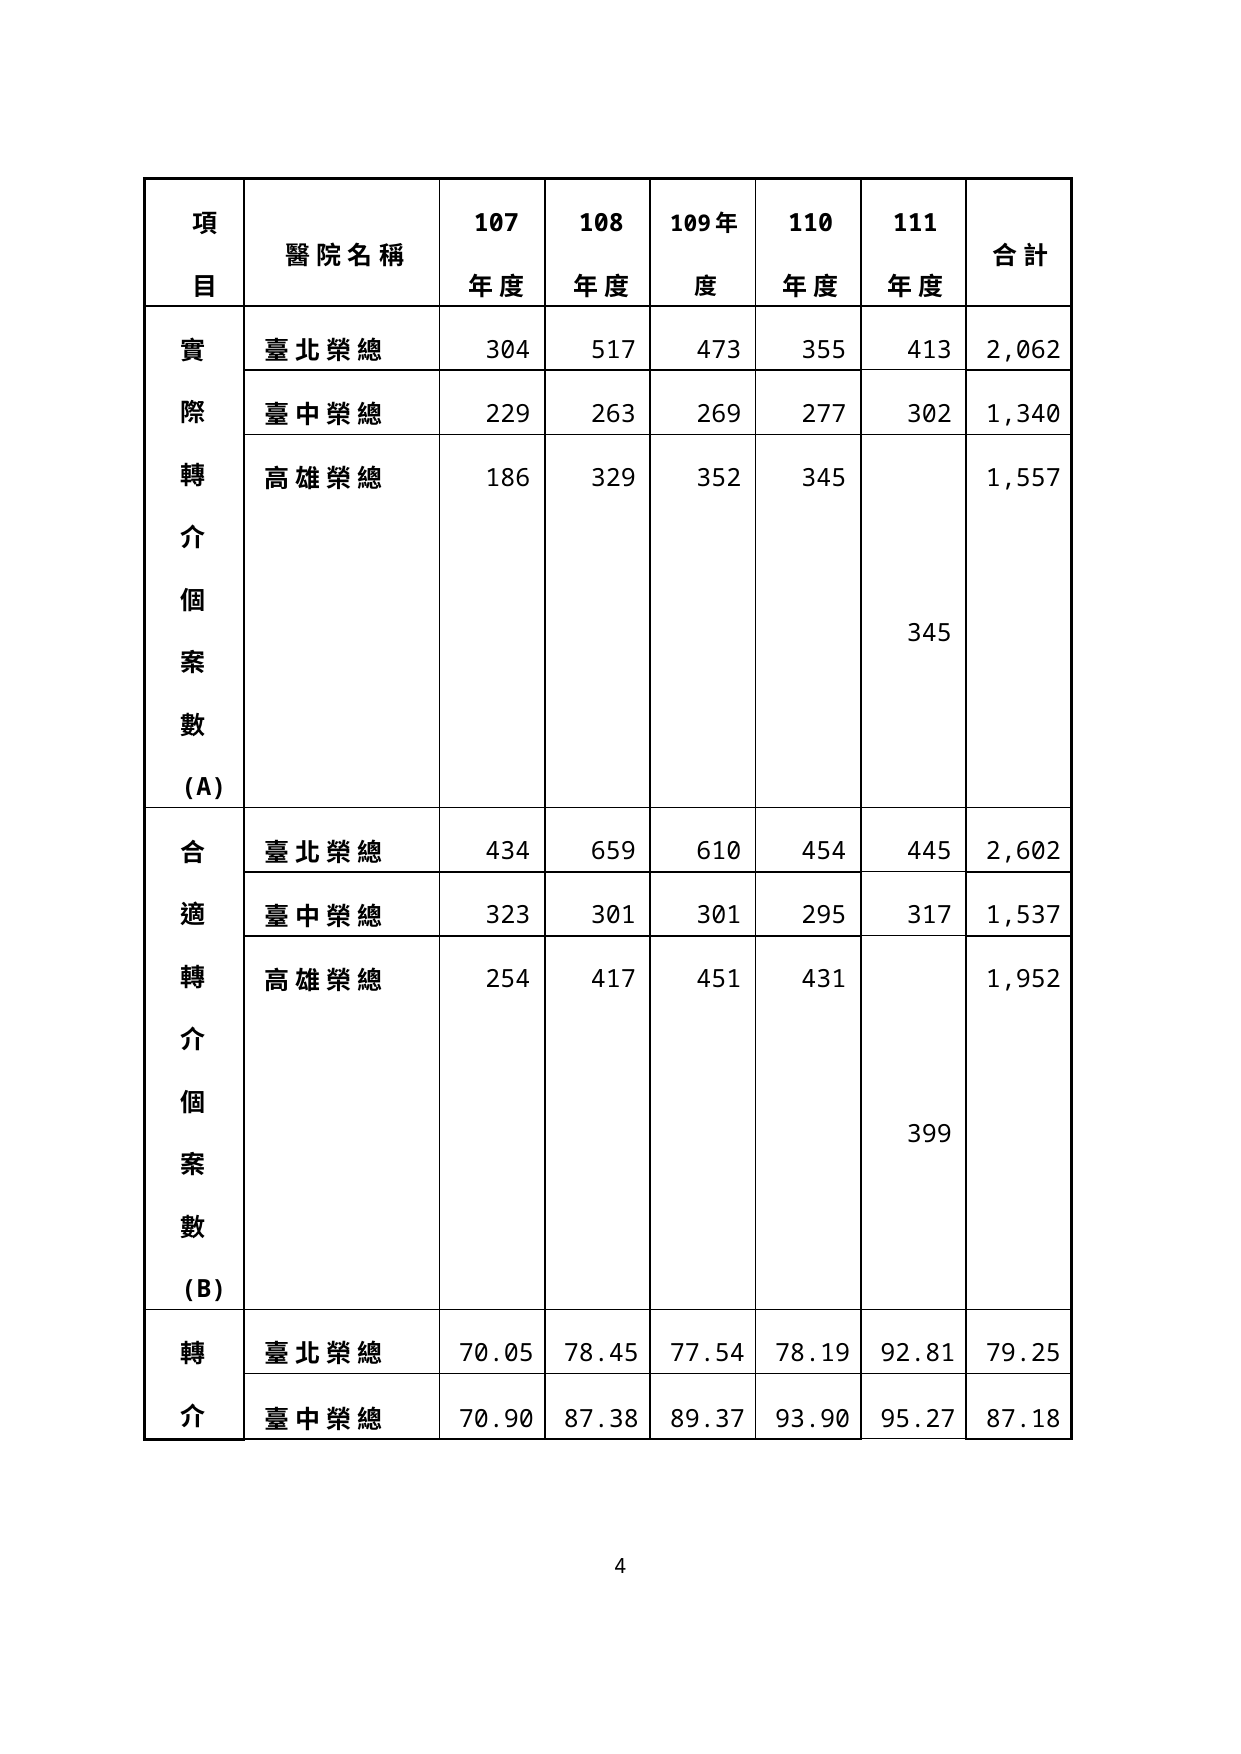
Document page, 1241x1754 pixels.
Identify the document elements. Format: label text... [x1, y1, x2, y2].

table_cell 合適轉介個案數(B) [146, 808, 243, 1308]
table_cell 355 [756, 307, 860, 369]
table_cell 1,952 [967, 937, 1070, 1308]
table_cell 434 [440, 808, 544, 871]
table_header 111年度 [862, 180, 965, 305]
table_cell 399 [862, 936, 965, 1308]
table_cell 417 [546, 937, 649, 1308]
table_cell 413 [862, 307, 965, 369]
table_cell 269 [651, 371, 755, 433]
table_header 項目 [146, 180, 243, 305]
table_cell 517 [546, 307, 649, 369]
table_cell 254 [440, 937, 544, 1308]
table_cell 473 [651, 307, 755, 369]
table_cell 轉介率(A/B) [146, 1310, 243, 1438]
table_cell 323 [440, 873, 544, 935]
table_cell 345 [862, 435, 965, 807]
table_cell 93.90 [756, 1374, 860, 1438]
table_header 醫院名稱 [245, 180, 439, 305]
table_header 109年度 [651, 180, 755, 305]
table_cell 臺北榮總 [245, 1310, 439, 1372]
table_cell 431 [756, 937, 860, 1308]
table_cell 304 [440, 307, 544, 369]
table_cell 301 [651, 873, 755, 935]
table_cell 臺北榮總 [245, 307, 439, 369]
table_cell 70.05 [440, 1310, 544, 1372]
table_cell 454 [756, 808, 860, 871]
table_cell 229 [440, 371, 544, 433]
table_cell 78.19 [756, 1310, 860, 1372]
table_cell 1,537 [967, 873, 1070, 935]
table_cell 1,557 [967, 435, 1070, 807]
table_cell 實際轉介個案數(A) [146, 307, 243, 807]
table_cell 77.54 [651, 1310, 755, 1372]
table_cell 329 [546, 435, 649, 807]
table_cell 2,602 [967, 808, 1070, 871]
table_cell 263 [546, 371, 649, 433]
table_cell 445 [862, 808, 965, 871]
table_cell 87.38 [546, 1374, 649, 1438]
table_cell 302 [862, 370, 965, 433]
table_cell 659 [546, 808, 649, 871]
table_cell 95.27 [862, 1374, 965, 1438]
table_cell 79.25 [967, 1310, 1070, 1372]
table_header 合計 [967, 180, 1070, 305]
table_cell 臺中榮總 [245, 371, 439, 433]
table_cell 186 [440, 435, 544, 807]
table_cell 78.45 [546, 1310, 649, 1372]
table_cell 277 [756, 371, 860, 433]
table_cell 臺中榮總 [245, 873, 439, 935]
table_cell 2,062 [967, 307, 1070, 369]
table_cell 317 [862, 872, 965, 935]
table_cell 352 [651, 435, 755, 807]
table_cell 1,340 [967, 371, 1070, 433]
table_cell 70.90 [440, 1374, 544, 1438]
table_header 110年度 [756, 180, 860, 305]
table_header 107年度 [440, 180, 544, 305]
table_cell 345 [756, 435, 860, 807]
table_cell 89.37 [651, 1374, 755, 1438]
table_cell 臺北榮總 [245, 808, 439, 871]
table_cell 451 [651, 937, 755, 1308]
table_cell 295 [756, 873, 860, 935]
table_cell 87.18 [967, 1374, 1070, 1438]
table_cell 高雄榮總 [245, 937, 439, 1308]
table_cell 92.81 [862, 1310, 965, 1372]
table_cell 臺中榮總 [245, 1374, 439, 1438]
table_cell 高雄榮總 [245, 435, 439, 807]
table_header 108年度 [546, 180, 649, 305]
table_cell 610 [651, 808, 755, 871]
table_cell 301 [546, 873, 649, 935]
